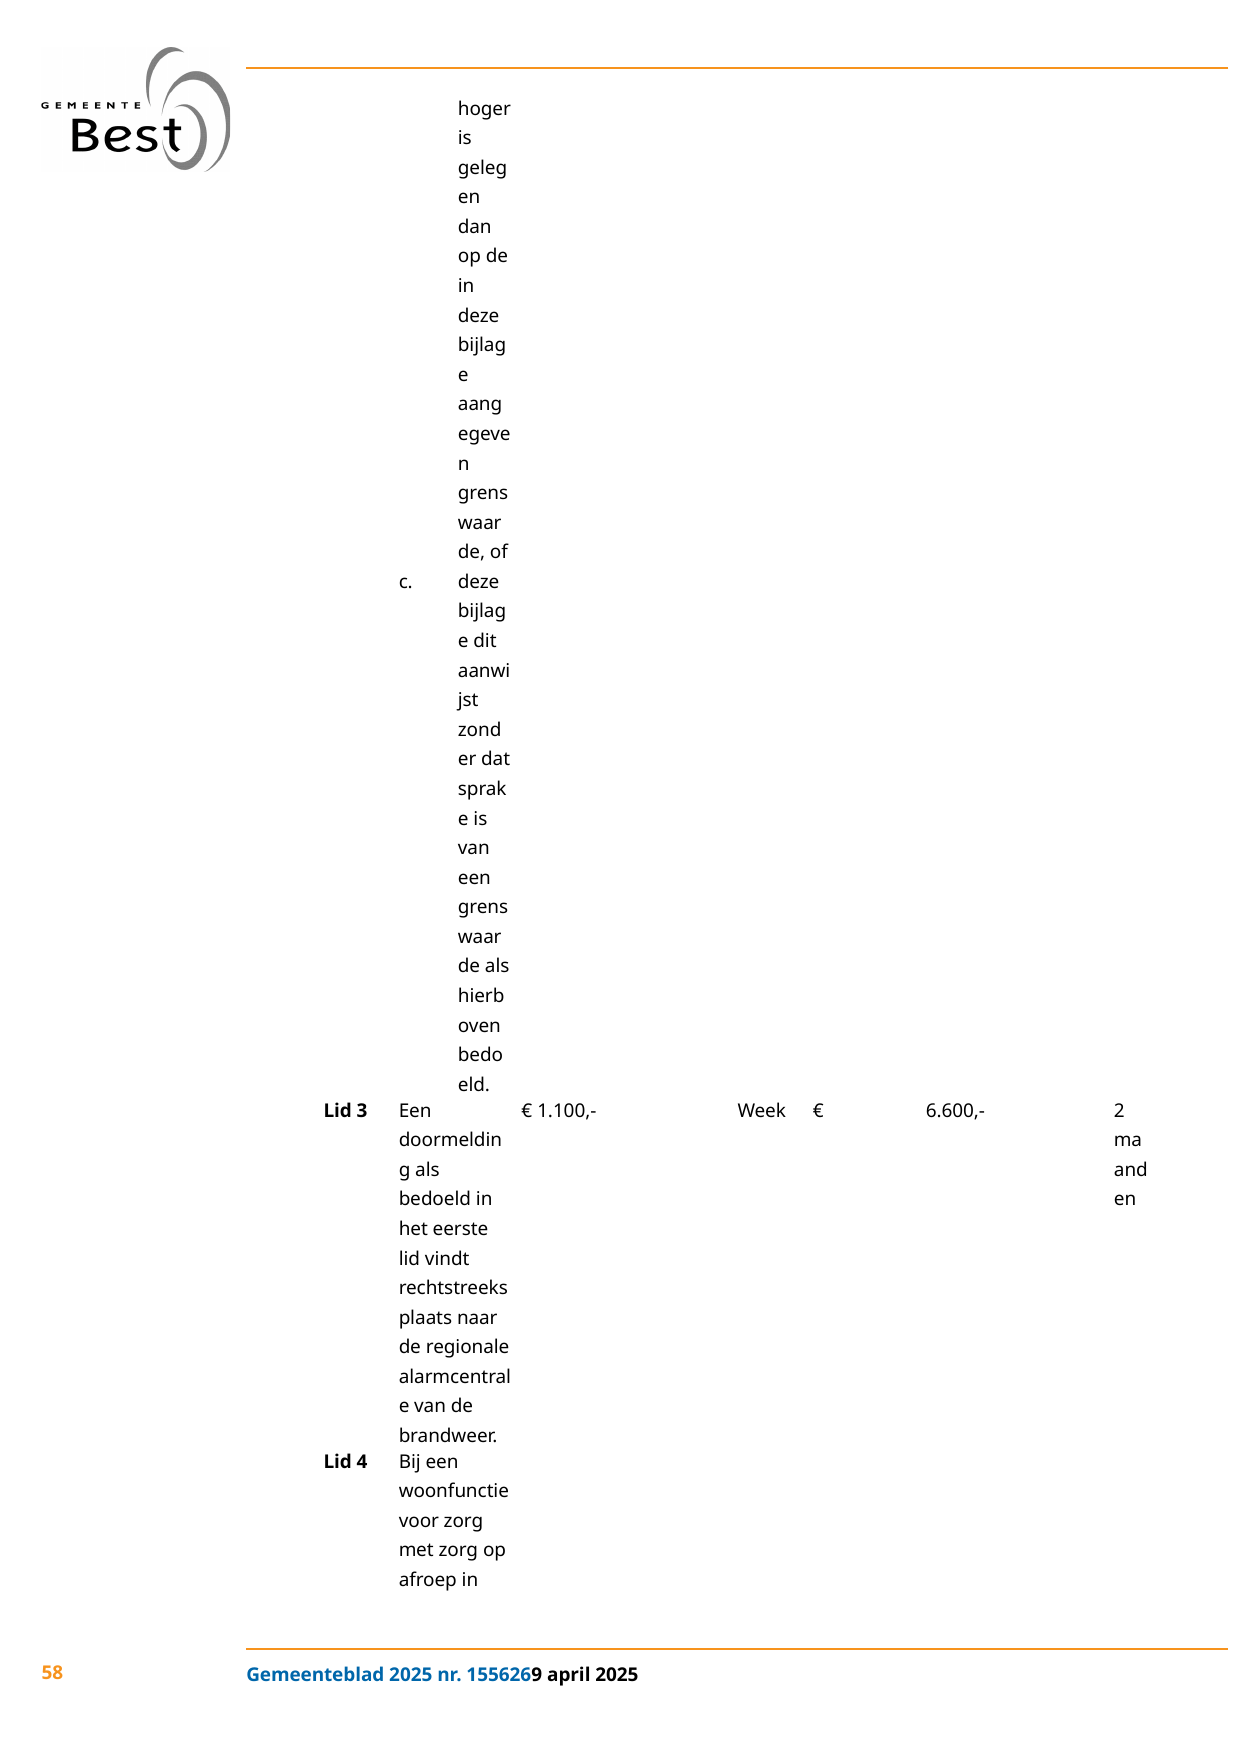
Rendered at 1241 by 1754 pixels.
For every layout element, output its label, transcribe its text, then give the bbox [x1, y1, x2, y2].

table_cell Lid 4 [323, 1448, 398, 1592]
table_cell € [813, 1097, 926, 1592]
table_cell [511, 95, 737, 1097]
table_cell € 1.100,- [511, 1097, 737, 1592]
table_cell 2 maanden [1114, 1097, 1152, 1592]
table_cell [737, 95, 813, 1097]
table_cell Bij een woonfunctie voor zorg met zorg op afroep in [399, 1448, 511, 1592]
table_cell Een doormelding als bedoeld in het eerste lid vindt rechtstreeks plaats naar de regionale alarmcentrale van de brandweer. [399, 1097, 511, 1448]
table_cell [323, 95, 398, 1097]
table_cell Lid 3 [323, 1097, 398, 1448]
table_cell hoger is gelegen dan op de in deze bijlage aangegeven grenswaarde, of deze bijlage dit aanwijst zonder dat sprake is van een grenswaarde als hierboven bedoeld. [399, 95, 511, 1097]
table_cell 6.600,- [926, 1097, 1114, 1592]
picture [41, 47, 231, 172]
table_cell [813, 95, 926, 1097]
table_cell [248, 95, 323, 1592]
table_cell Week [737, 1097, 813, 1592]
table_cell [926, 95, 1114, 1097]
table_cell [1114, 95, 1152, 1097]
